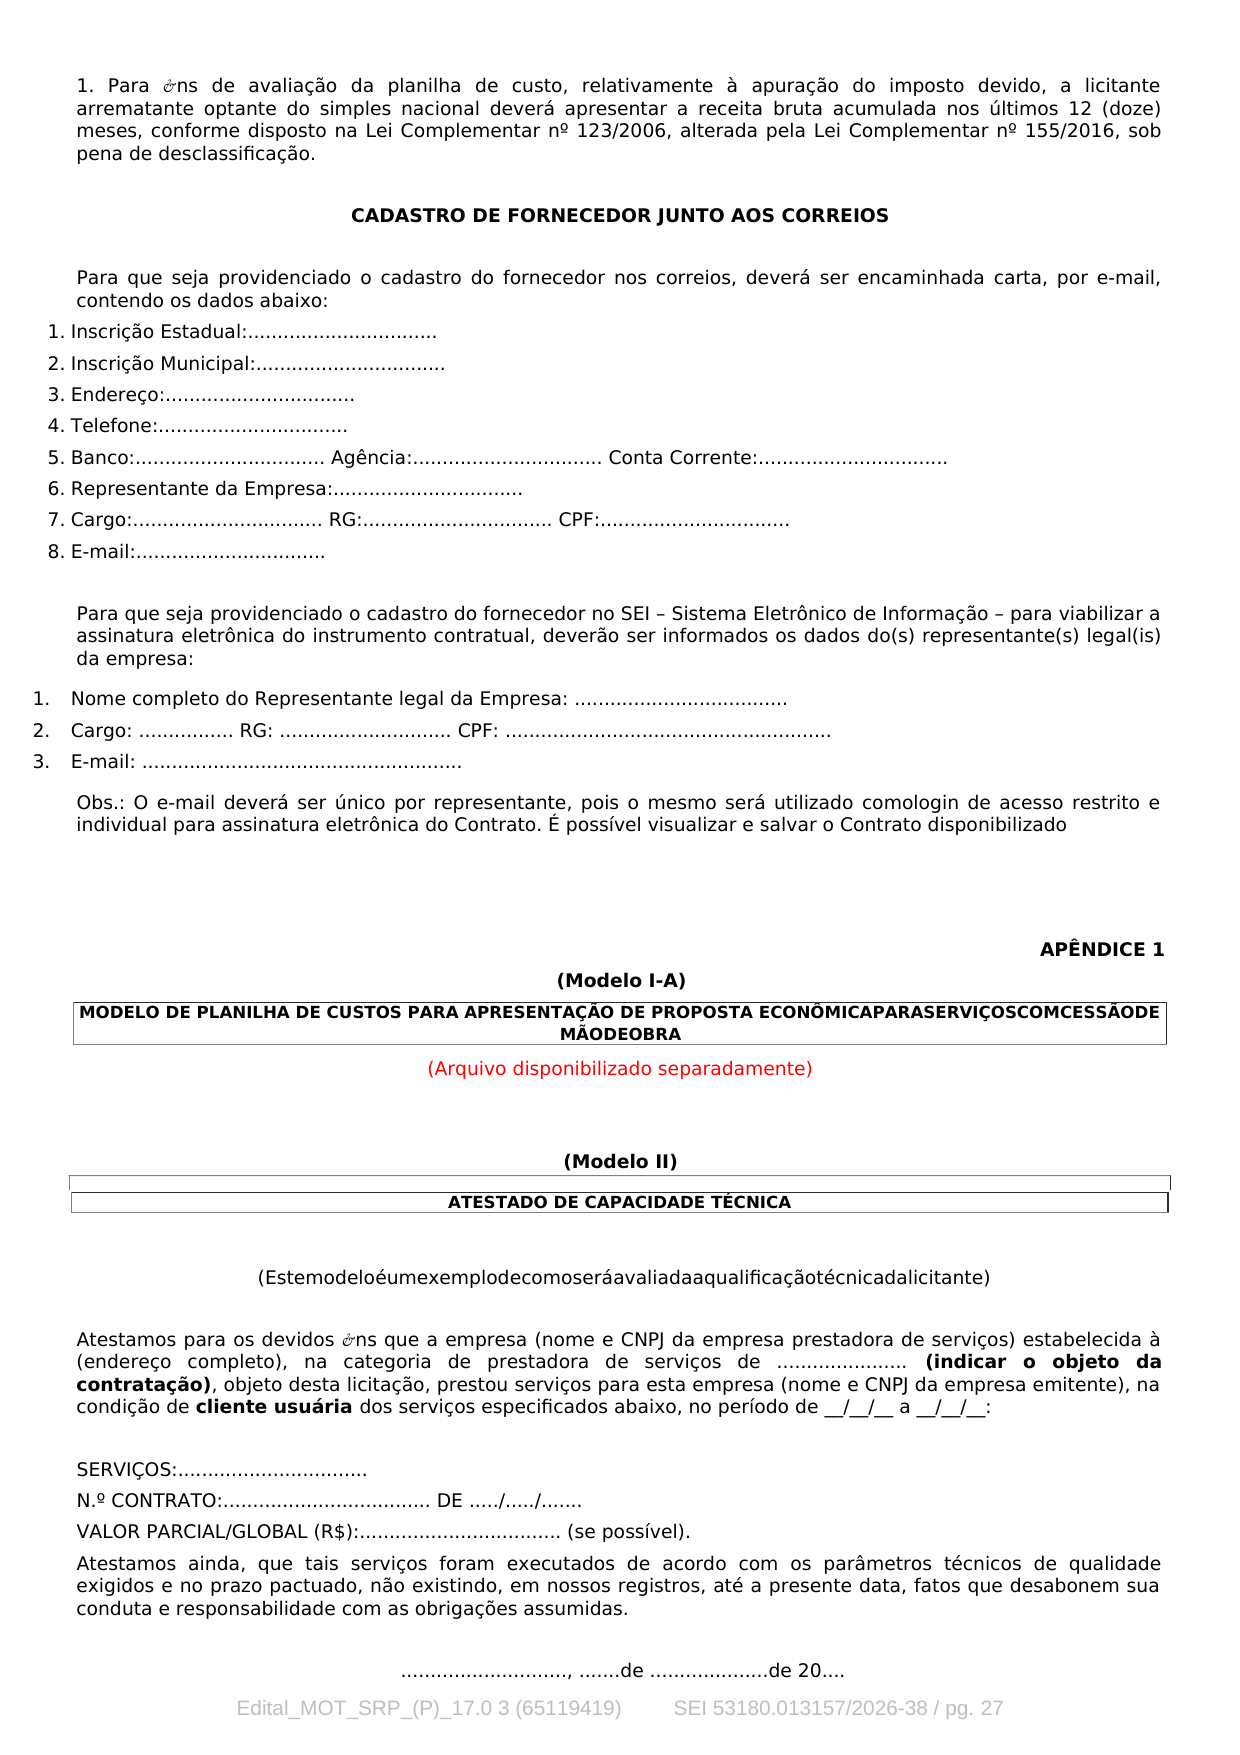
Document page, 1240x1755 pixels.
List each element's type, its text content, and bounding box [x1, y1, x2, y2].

list Inscrição Estadual:................................ [47, 321, 1162, 343]
text 1. Para ns de avaliação da planilha de custo, relativamente à apuração do imposto devido, a licitante arrematante optante do simples nacional deverá apresentar a receita bruta acumulada nos últimos 12 (doze) meses, conforme disposto na Lei Complementar nº 123/2006, alterada pela Lei Complementar nº 155/2016, sob pena de desclassificação. [76, 75, 1162, 164]
list Representante da Empresa:................................ [47, 478, 1162, 500]
list Nome completo do Representante legal da Empresa: .................................... [32, 688, 1162, 710]
text ATESTADO DE CAPACIDADE TÉCNICA [72, 1193, 1167, 1212]
list Banco:................................ Agência:................................ Conta Corrente:................................ [47, 447, 1162, 468]
subtitle (Modelo II) [73, 1151, 1168, 1173]
text MODELO DE PLANILHA DE CUSTOS PARA APRESENTAÇÃO DE PROPOSTA ECONÔMICAPARASERVIÇOSCOMCESSÃODE MÃODEOBRA [74, 1003, 1166, 1044]
subtitle CADASTRO DE FORNECEDOR JUNTO AOS CORREIOS [73, 204, 1167, 226]
list Cargo: ................ RG: ............................. CPF: ....................................................... [32, 720, 1162, 742]
text Para que seja providenciado o cadastro do fornecedor nos correios, deverá ser encaminhada carta, por e-mail, contendo os dados abaixo: [76, 267, 1162, 312]
text VALOR PARCIAL/GLOBAL (R$):.................................. (se possível). [76, 1521, 1162, 1543]
text Atestamos ainda, que tais serviços foram executados de acordo com os parâmetros técnicos de qualidade exigidos e no prazo pactuado, não existindo, em nossos registros, até a presente data, fatos que desabonem sua conduta e responsabilidade com as obrigações assumidas. [76, 1553, 1162, 1619]
list Endereço:................................ [47, 384, 1162, 406]
list Cargo:................................ RG:................................ CPF:................................ [47, 509, 1162, 531]
text APÊNDICE 1 (Modelo I-A) [556, 939, 1169, 992]
text Para que seja providenciado o cadastro do fornecedor no SEI – Sistema Eletrônico de Informação – para viabilizar a assinatura eletrônica do instrumento contratual, deverão ser informados os dados do(s) representante(s) legal(is) da empresa: [76, 603, 1162, 670]
text N.º CONTRATO:................................... DE ...../...../....... [76, 1490, 1162, 1512]
text (Arquivo disponibilizado separadamente) [71, 1058, 1169, 1080]
text (Estemodeloéumexemplodecomoseráavaliadaaqualificaçãotécnicadalicitante) [81, 1267, 1167, 1289]
text Atestamos para os devidos ns que a empresa (nome e CNPJ da empresa prestadora de serviços) estabelecida à (endereço completo), na categoria de prestadora de serviços de ...................... (indicar o objeto da contratação), objeto desta licitação, prestou serviços para esta empresa (nome e CNPJ da empresa emitente), na condição de cliente usuária dos serviços especificados abaixo, no período de __/__/__ a __/__/__: [76, 1329, 1162, 1418]
list Telefone:................................ [47, 415, 1162, 437]
text Obs.: O e-mail deverá ser único por representante, pois o mesmo será utilizado comologin de acesso restrito e individual para assinatura eletrônica do Contrato. É possível visualizar e salvar o Contrato disponibilizado [76, 792, 1162, 836]
text SERVIÇOS:................................ [76, 1458, 1162, 1480]
text ............................, .......de ....................de 20.... [81, 1660, 1166, 1682]
list E-mail:................................ [47, 541, 1162, 563]
list E-mail: ...................................................... [32, 751, 1162, 773]
list Inscrição Municipal:................................ [47, 353, 1162, 374]
